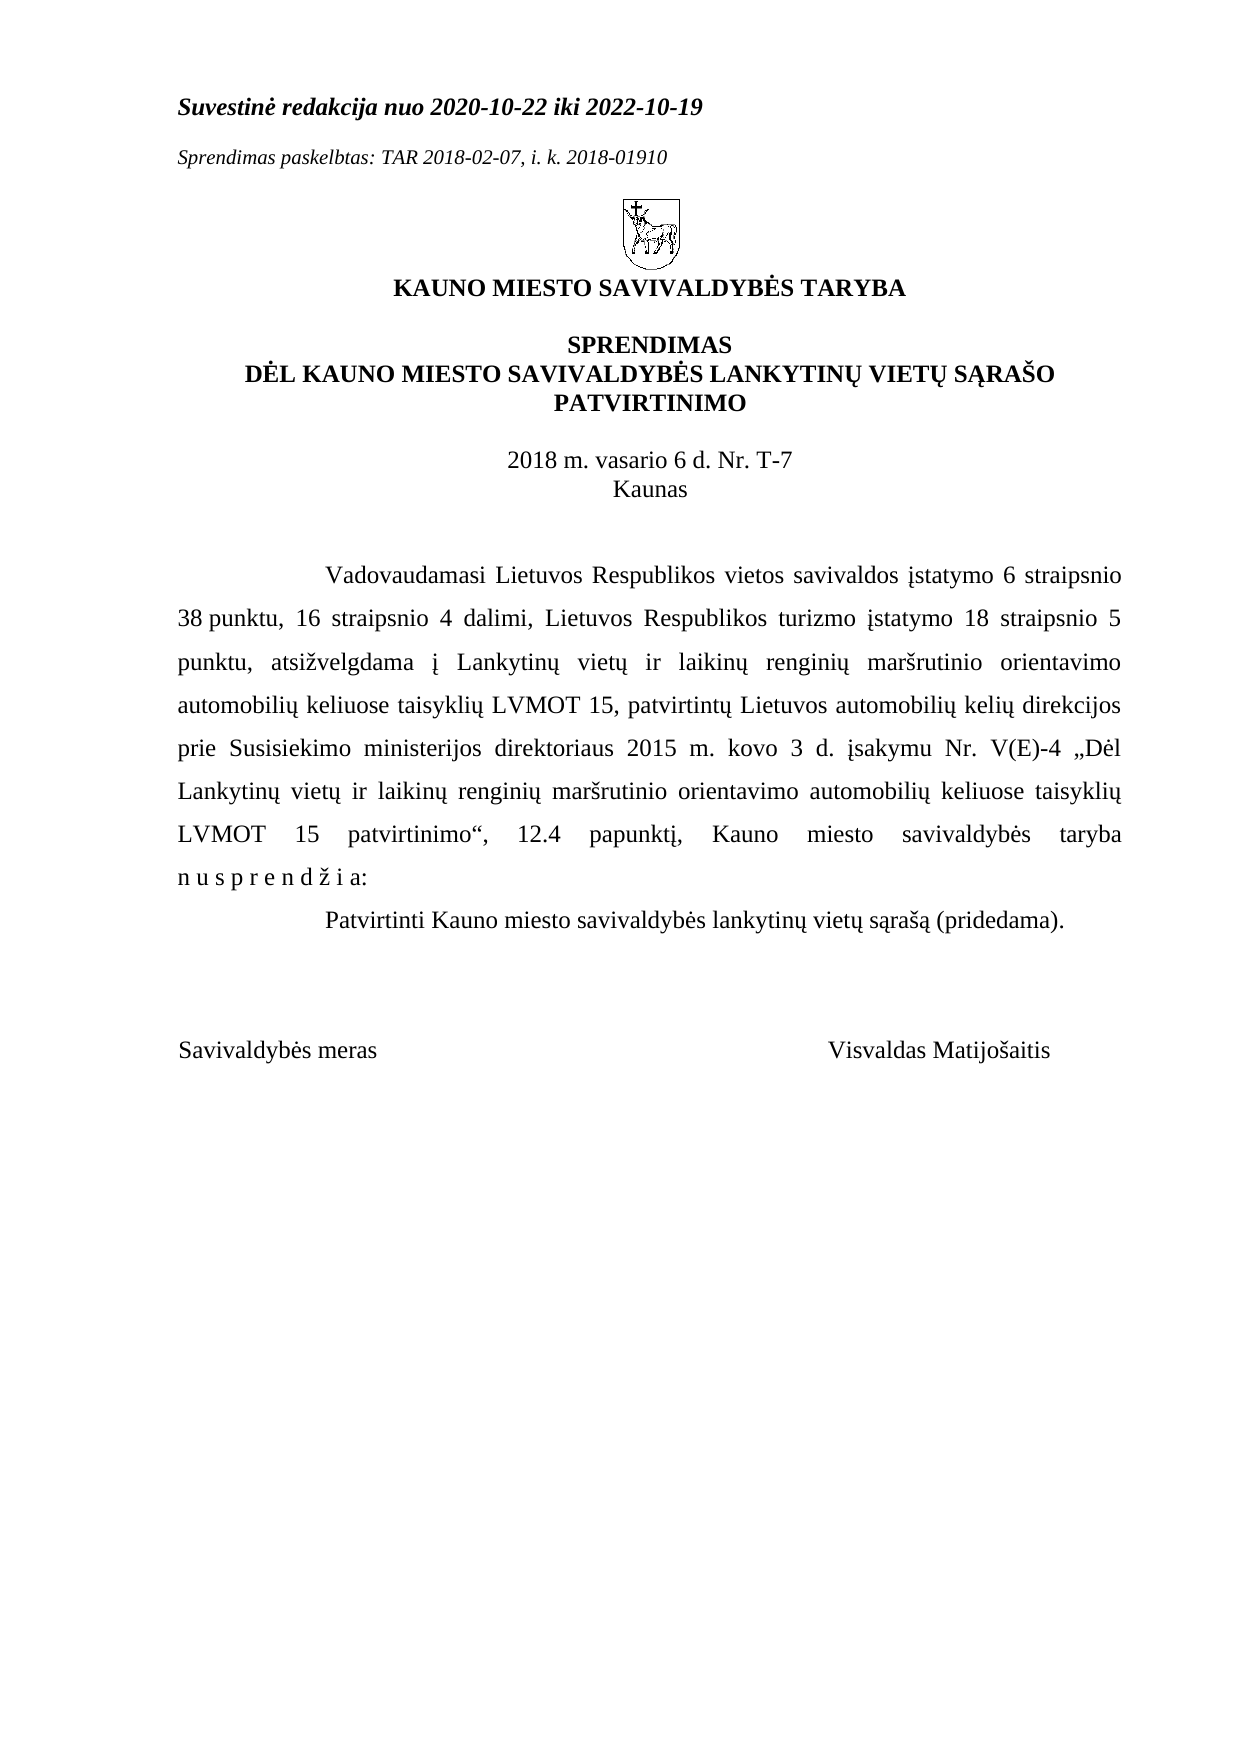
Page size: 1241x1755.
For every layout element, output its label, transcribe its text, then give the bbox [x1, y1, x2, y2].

text Vadovaudamasi Lietuvos Respublikos vietos savivaldos įstatymo 6 straipsnio 38 punktu, 16 straipsnio 4 dalimi, Lietuvos Respublikos turizmo įstatymo 18 straipsnio 5 punktu, atsižvelgdama į Lankytinų vietų ir laikinų renginių maršrutinio orientavimo automobilių keliuose taisyklių LVMOT 15, patvirtintų Lietuvos automobilių kelių direkcijos prie Susisiekimo ministerijos direktoriaus 2015 m. kovo 3 d. įsakymu Nr. V(E)-4 „Dėl Lankytinų vietų ir laikinų renginių maršrutinio orientavimo automobilių keliuose taisyklių LVMOT 15 patvirtinimo“, 12.4 papunktį, Kauno miesto savivaldybės taryba n u s p r e n d ž i a: [177, 560, 1122, 891]
text DĖL KAUNO MIESTO SAVIVALDYBĖS LANKYTINŲ VIETŲ SĄRAŠO PATVIRTINIMO [178, 359, 1122, 417]
text 2018 m. vasario 6 d. Nr. T-7 [177, 445, 1122, 474]
text Sprendimas paskelbtas: TAR 2018-02-07, i. k. 2018-01910 [177, 145, 1122, 169]
text Patvirtinti Kauno miesto savivaldybės lankytinų vietų sąrašą (pridedama). [177, 905, 1122, 934]
text SPRENDIMAS [177, 330, 1122, 359]
text Savivaldybės meras Visvaldas Matijošaitis [178, 1035, 1122, 1063]
text KAUNO MIESTO SAVIVALDYBĖS TARYBA [177, 273, 1122, 302]
text Kaunas [178, 474, 1122, 503]
text Suvestinė redakcija nuo 2020-10-22 iki 2022-10-19 [177, 92, 1122, 121]
